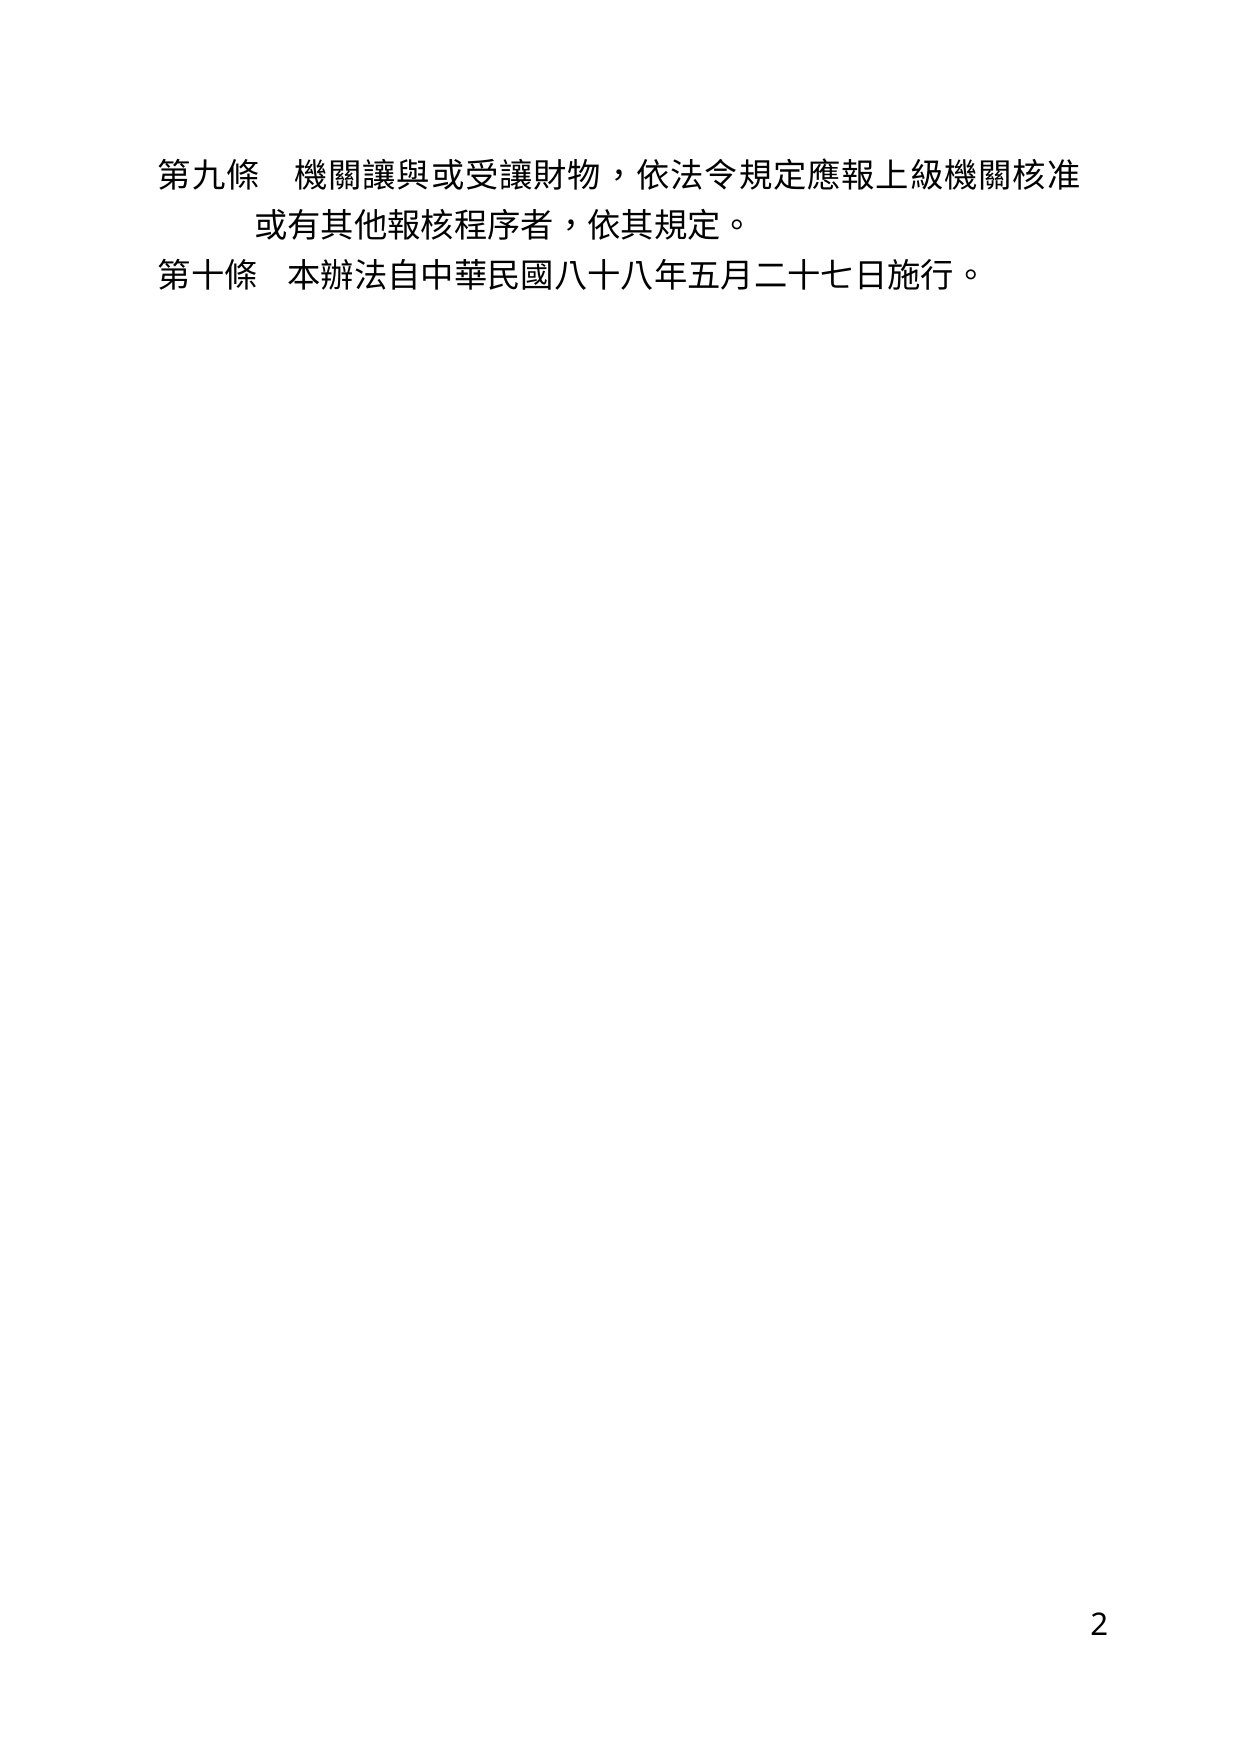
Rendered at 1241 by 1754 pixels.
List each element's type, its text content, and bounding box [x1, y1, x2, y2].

text 第九條 機關讓與或受讓財物，依法令規定應報上級機關核准或有其他報核程序者，依其規定。 [158, 148, 1083, 248]
text 第十條 本辦法自中華民國八十八年五月二十七日施行。 [158, 248, 1083, 298]
